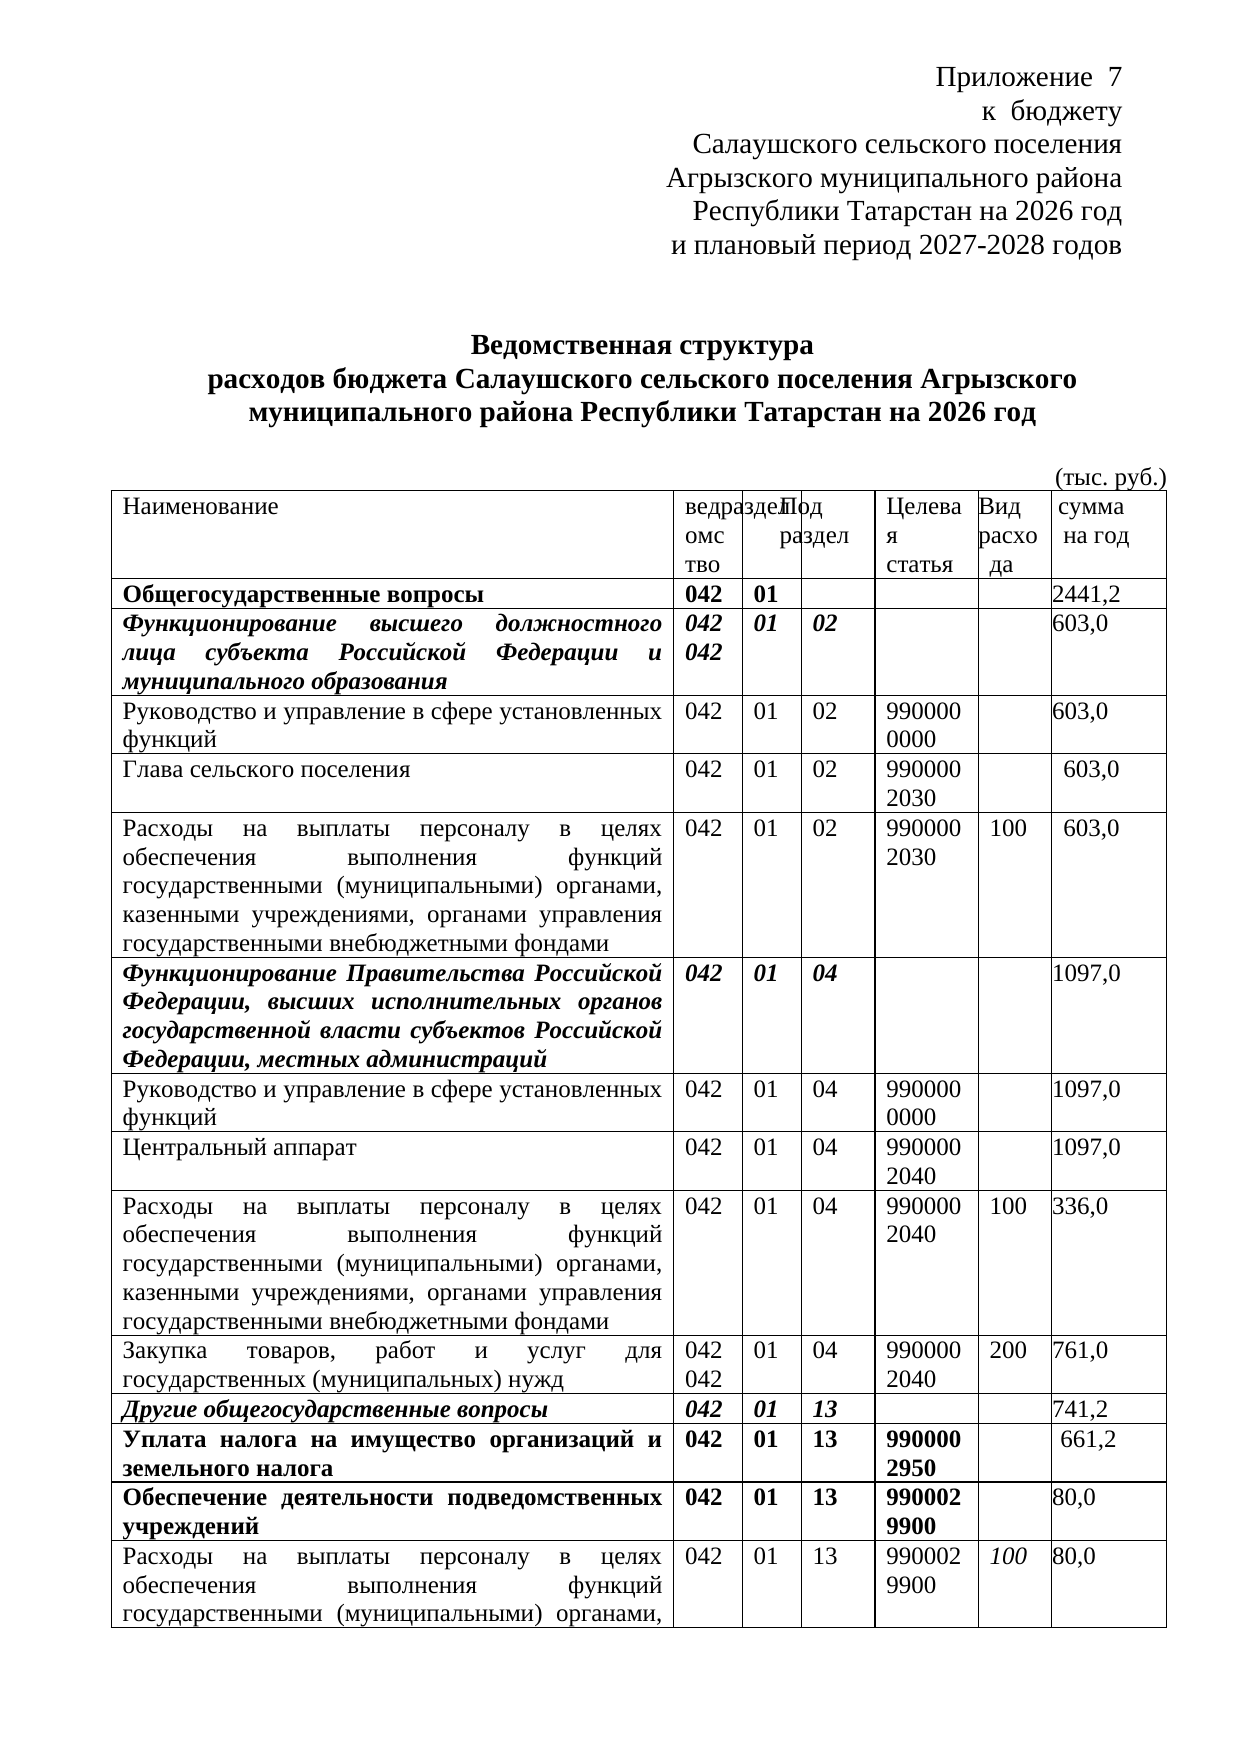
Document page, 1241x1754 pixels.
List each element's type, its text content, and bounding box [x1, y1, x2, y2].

table_cell Руководство и управление в сфере установленных функций [112, 1074, 673, 1131]
text (тыс. руб.) [118, 462, 1167, 490]
table_cell 661,2 [1052, 1424, 1166, 1481]
table_cell 1097,0 [1052, 1074, 1166, 1131]
table_cell Функционирование Правительства Российской Федерации, высших исполнительных органов государственной власти субъектов Российской Федерации, местных администраций [112, 958, 673, 1073]
table_cell [979, 1424, 1051, 1481]
table_header Целевая статья [876, 491, 978, 578]
table_cell 200 [979, 1336, 1051, 1393]
table_cell Расходы на выплаты персоналу в целях обеспечения выполнения функций государственными (муниципальными) органами, казенными учреждениями, органами управления государственными внебюджетными фондами [112, 1191, 673, 1334]
table_cell 9900000000 [876, 696, 978, 753]
table_cell 01 [743, 1074, 801, 1131]
table_header Вид расхода [979, 491, 1051, 578]
table_cell 01 [743, 1483, 801, 1540]
table_cell [979, 754, 1051, 812]
table_cell 04 [802, 1336, 874, 1393]
table_cell 13 [802, 1394, 874, 1423]
table_cell 1097,0 [1052, 958, 1166, 1073]
table_cell 042 [674, 1074, 742, 1131]
table_cell 01 [743, 696, 801, 753]
table_cell [979, 609, 1051, 695]
table_cell Глава сельского поселения [112, 754, 673, 812]
table_cell 13 [802, 1424, 874, 1481]
table_cell Обеспечение деятельности подведомственных учреждений [112, 1483, 673, 1540]
table_cell 9900002950 [876, 1424, 978, 1481]
table_cell 042 [674, 1191, 742, 1334]
table_cell [876, 1394, 978, 1423]
table_cell 9900002030 [876, 813, 978, 957]
table_cell 042 [674, 1424, 742, 1481]
table_header Приложение 7 к бюджету Салаушского сельского поселения Агрызского муниципального района Республики Татарстан на 2026 год и плановый период 2027-2028 годов [589, 59, 1133, 260]
table_cell Расходы на выплаты персоналу в целях обеспечения выполнения функций государственными (муниципальными) органами, [112, 1541, 673, 1627]
table_cell [979, 579, 1051, 607]
text расходов бюджета Салаушского сельского поселения Агрызского муниципального района Республики Татарстан на 2026 год [118, 361, 1167, 428]
table_cell 01 [743, 1394, 801, 1423]
table_cell 9900000000 [876, 1074, 978, 1131]
table_cell 80,0 [1052, 1483, 1166, 1540]
table_header Наименование [112, 491, 673, 578]
table_cell 01 [743, 1424, 801, 1481]
table_cell 100 [979, 1541, 1051, 1627]
table_cell 01 [743, 958, 801, 1073]
table_cell [979, 1074, 1051, 1131]
table_cell 01 [743, 1541, 801, 1627]
table_cell 042 [674, 696, 742, 753]
table_cell [979, 958, 1051, 1073]
table_cell [979, 1394, 1051, 1423]
table_cell 042 [674, 754, 742, 812]
table_cell 01 [743, 754, 801, 812]
table_cell [876, 958, 978, 1073]
table_cell 04 [802, 958, 874, 1073]
table_cell 9900002040 [876, 1191, 978, 1334]
table_cell [802, 579, 874, 607]
table_cell Расходы на выплаты персоналу в целях обеспечения выполнения функций государственными (муниципальными) органами, казенными учреждениями, органами управления государственными внебюджетными фондами [112, 813, 673, 957]
table_cell 2441,2 [1052, 579, 1166, 607]
table_header Под раздел [802, 491, 874, 578]
table_cell 1097,0 [1052, 1132, 1166, 1190]
table_cell Общегосударственные вопросы [112, 579, 673, 607]
text Ведомственная структура [118, 327, 1167, 361]
table_cell 01 [743, 609, 801, 695]
table_cell 9900002030 [876, 754, 978, 812]
table_cell Функционирование высшего должностного лица субъекта Российской Федерации и муниципального образования [112, 609, 673, 695]
table_cell Другие общегосударственные вопросы [112, 1394, 673, 1423]
table_cell 02 [802, 609, 874, 695]
table_cell 042 042 [674, 609, 742, 695]
table_cell 01 [743, 813, 801, 957]
table_cell 04 [802, 1191, 874, 1334]
table_cell 01 [743, 1191, 801, 1334]
table_cell 01 [743, 579, 801, 607]
table_cell 336,0 [1052, 1191, 1166, 1334]
table_header ведомство [674, 491, 742, 578]
table_cell 13 [802, 1483, 874, 1540]
table_cell 9900029900 [876, 1483, 978, 1540]
table_cell Закупка товаров, работ и услуг для государственных (муниципальных) нужд [112, 1336, 673, 1393]
table_cell 042 [674, 1483, 742, 1540]
table_cell 042 [674, 579, 742, 607]
table_cell Уплата налога на имущество организаций и земельного налога [112, 1424, 673, 1481]
table_cell [876, 579, 978, 607]
table_cell Центральный аппарат [112, 1132, 673, 1190]
table_cell 603,0 [1052, 754, 1166, 812]
table_header [107, 59, 588, 260]
table_cell [979, 1483, 1051, 1540]
table_cell 01 [743, 1336, 801, 1393]
table_cell 761,0 [1052, 1336, 1166, 1393]
table_cell Руководство и управление в сфере установленных функций [112, 696, 673, 753]
table_cell 9900002040 [876, 1336, 978, 1393]
table_cell 04 [802, 1132, 874, 1190]
table_cell 603,0 [1052, 609, 1166, 695]
table_header раздел [743, 491, 801, 578]
table_cell 042 [674, 813, 742, 957]
table_cell 100 [979, 813, 1051, 957]
table_cell 02 [802, 813, 874, 957]
table_cell 04 [802, 1074, 874, 1131]
table_cell 02 [802, 754, 874, 812]
table_cell 042 [674, 958, 742, 1073]
table_cell 9900002040 [876, 1132, 978, 1190]
table_cell 042 [674, 1394, 742, 1423]
table_cell 100 [979, 1191, 1051, 1334]
table_cell 042 042 [674, 1336, 742, 1393]
table_cell 9900029900 [876, 1541, 978, 1627]
table_cell 042 [674, 1132, 742, 1190]
table_cell [979, 696, 1051, 753]
table_cell [979, 1132, 1051, 1190]
table_cell 01 [743, 1132, 801, 1190]
table_header сумма на год [1052, 491, 1166, 578]
table_cell 741,2 [1052, 1394, 1166, 1423]
table_cell 042 [674, 1541, 742, 1627]
table_cell [876, 609, 978, 695]
table_cell 02 [802, 696, 874, 753]
table_cell 603,0 [1052, 813, 1166, 957]
table_cell 603,0 [1052, 696, 1166, 753]
table_cell 13 [802, 1541, 874, 1627]
table_cell 80,0 [1052, 1541, 1166, 1627]
